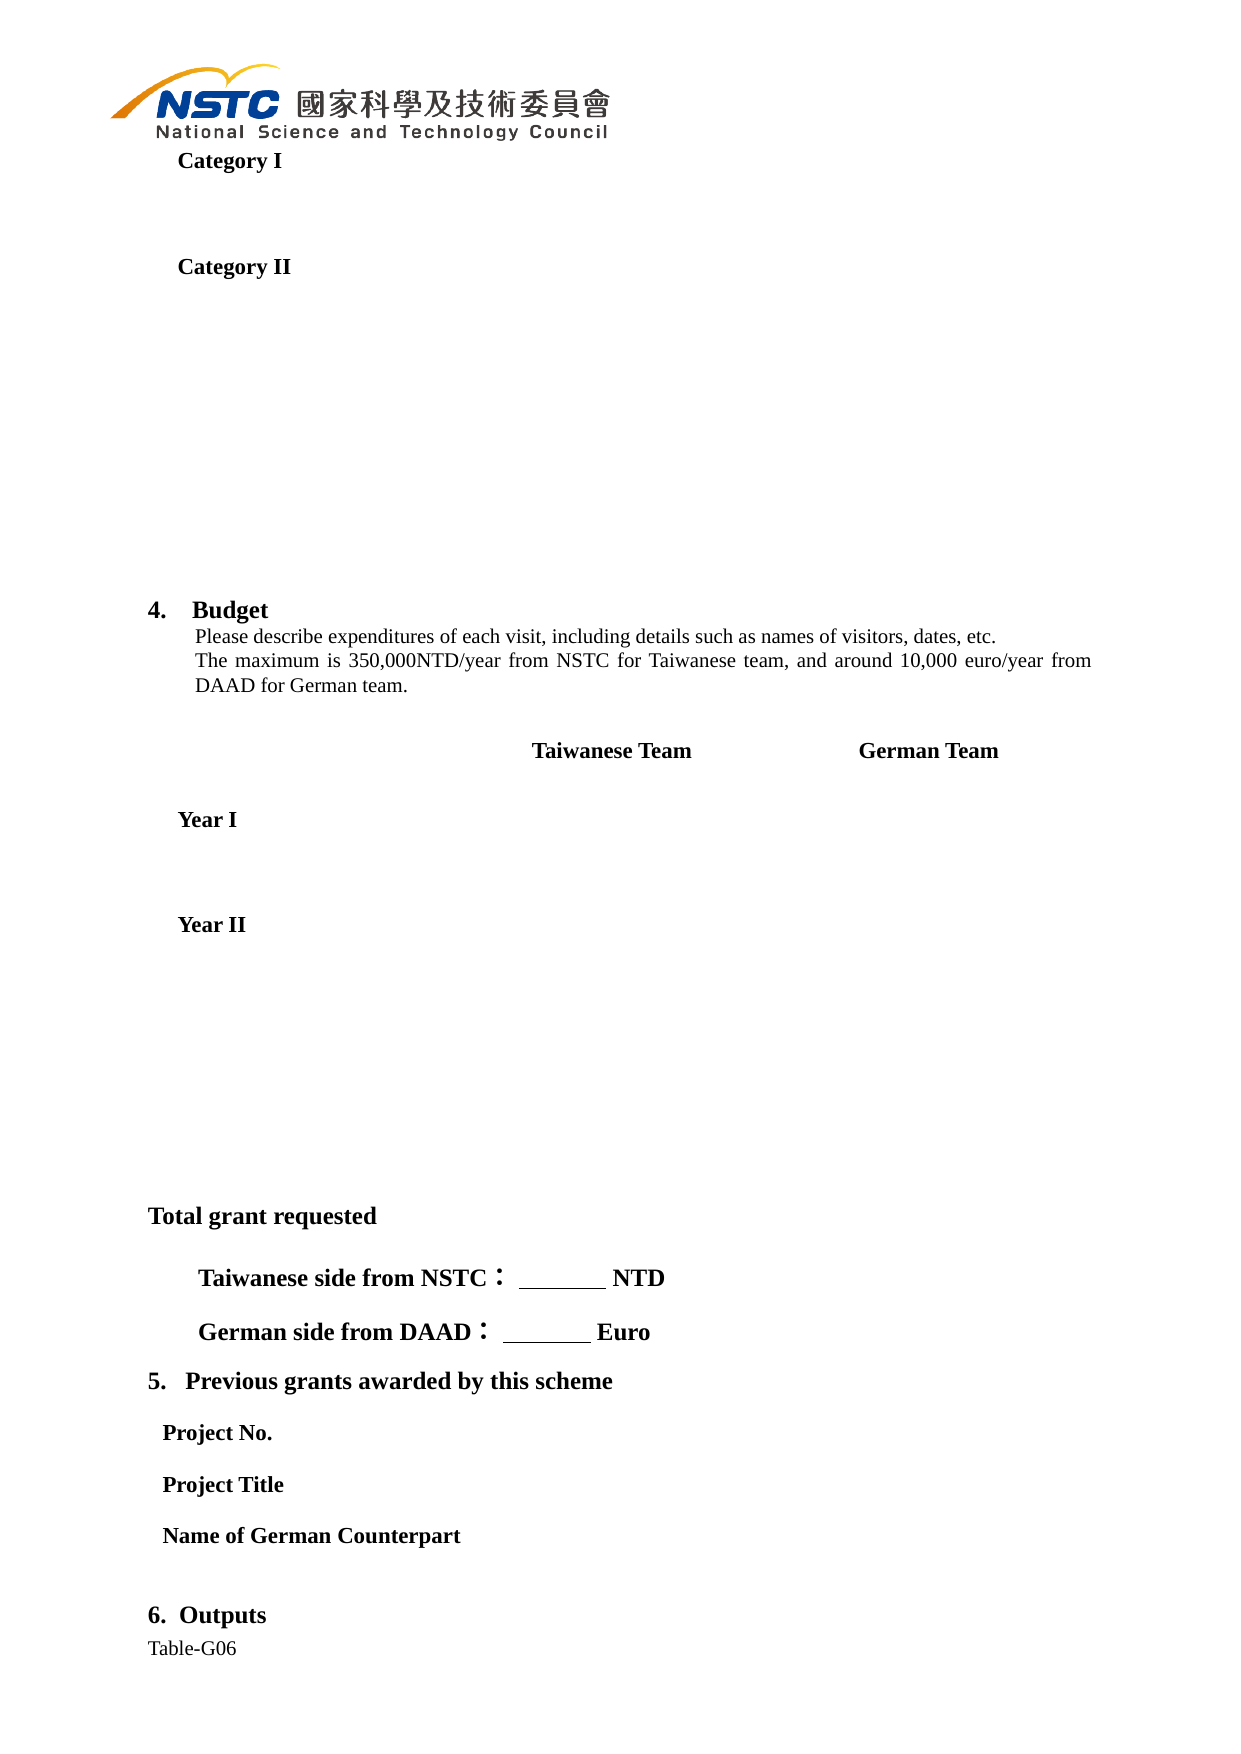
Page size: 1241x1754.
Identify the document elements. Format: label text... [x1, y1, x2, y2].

table_cell [453, 148, 770, 227]
table_cell [453, 780, 770, 885]
text Taiwanese side from NSTC： NTD [148, 1257, 1093, 1293]
text Project Title [148, 1471, 1093, 1497]
list Previous grants awarded by this scheme [148, 1366, 1093, 1394]
text Total grant requested [148, 1201, 1093, 1230]
picture [110, 63, 610, 141]
table_header German Team [770, 721, 1087, 780]
text Project No. [148, 1419, 1093, 1446]
text Name of German Counterpart [148, 1522, 1093, 1548]
table_cell Year II [136, 885, 453, 1201]
text Please describe expenditures of each visit, including details such as names of visitors, dates, etc. [195, 624, 1093, 648]
table_cell [770, 780, 1087, 885]
table_cell Year I [136, 780, 453, 885]
table_cell Category I [136, 148, 453, 227]
table_cell Category II [136, 227, 453, 543]
table_cell [770, 148, 1087, 227]
table_cell [453, 227, 770, 543]
table_header Taiwanese Team [453, 721, 770, 780]
text The maximum is 350,000NTD/year from NSTC for Taiwanese team, and around 10,000 euro/year from DAAD for German team. [195, 648, 1093, 697]
text German side from DAAD： Euro [148, 1311, 1093, 1348]
table_cell [770, 885, 1087, 1201]
text 6. Outputs [148, 1600, 1093, 1629]
table_header [136, 721, 453, 780]
table_cell [453, 885, 770, 1201]
text 4. Budget [148, 596, 1093, 624]
table_cell [770, 227, 1087, 543]
